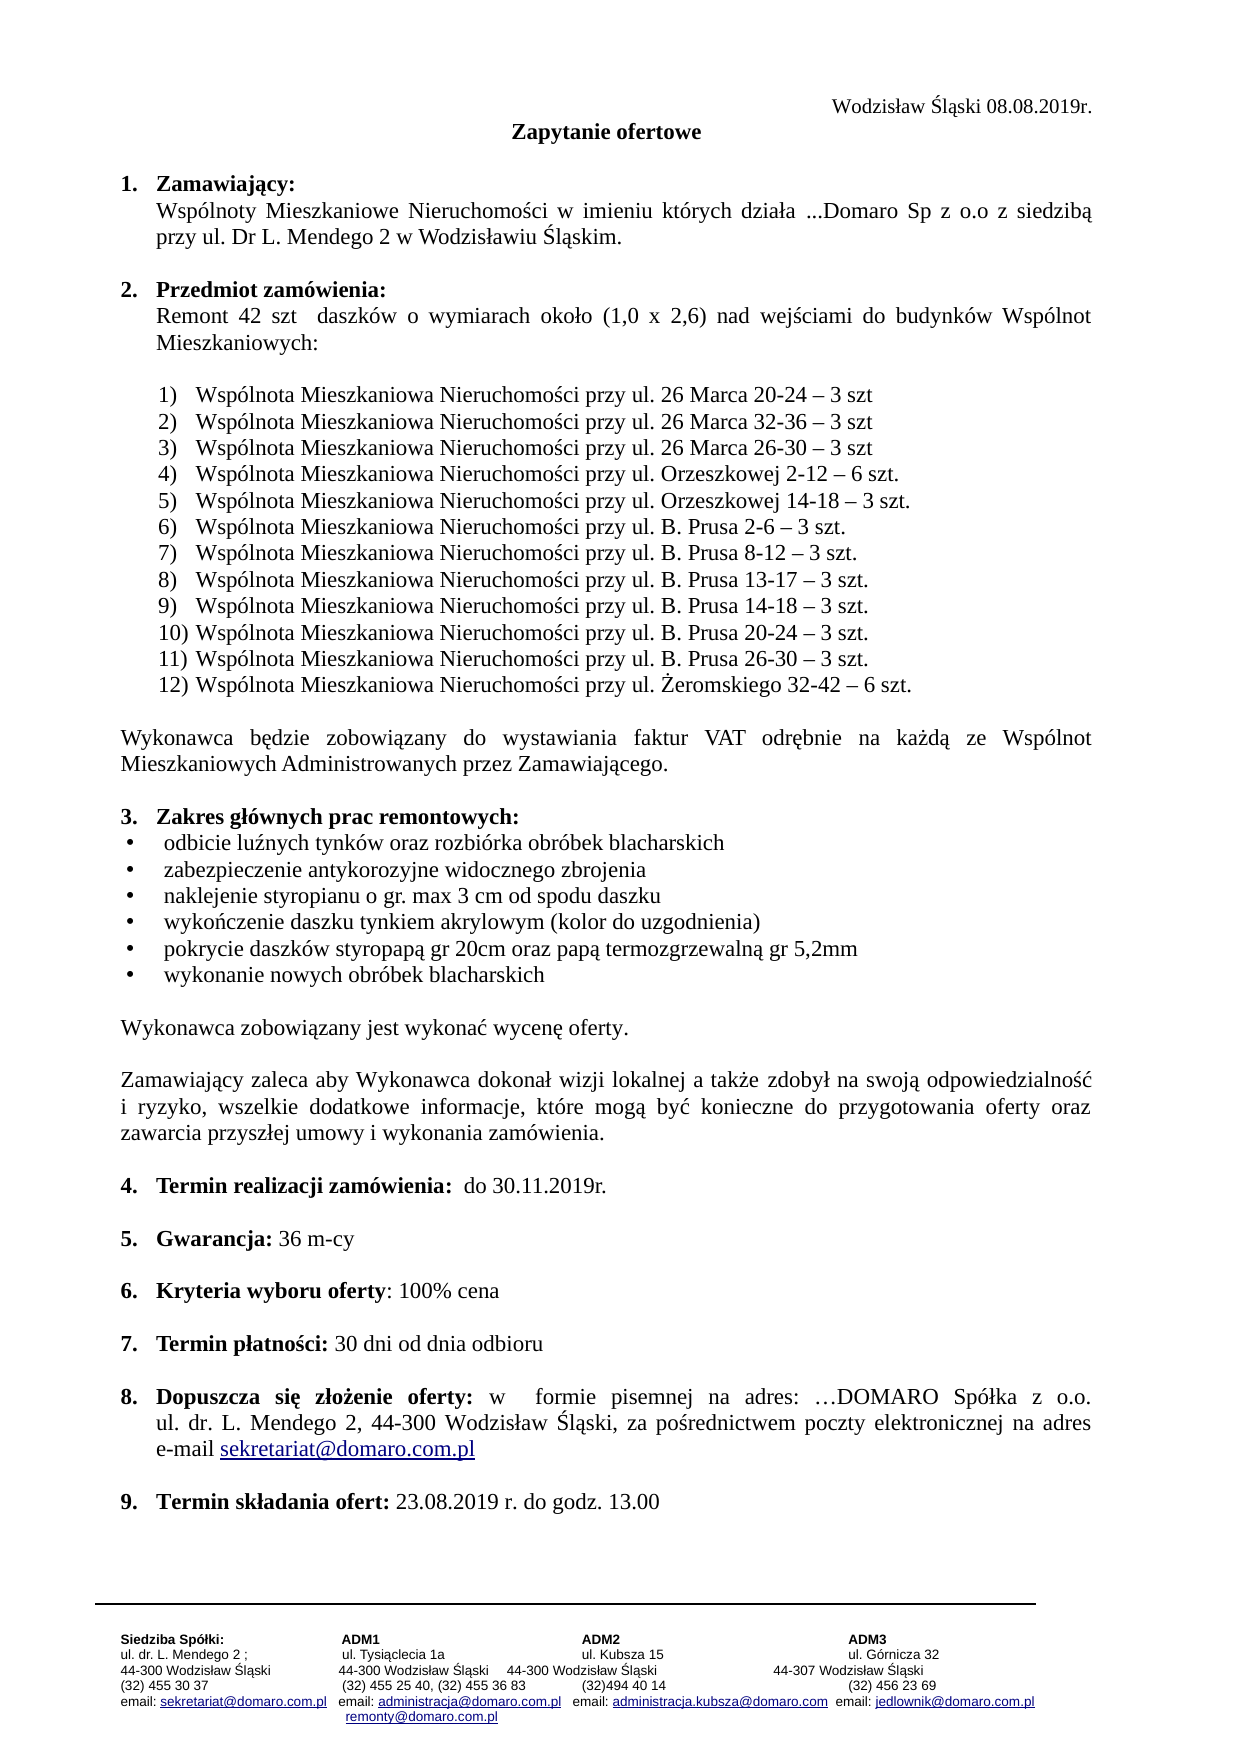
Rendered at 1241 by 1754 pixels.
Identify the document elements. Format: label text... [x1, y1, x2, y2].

list Zakres głównych prac remontowych: [120, 803, 1092, 829]
list Wspólnota Mieszkaniowa Nieruchomości przy ul. B. Prusa 13-17 – 3 szt. [158, 566, 1092, 592]
list Wspólnota Mieszkaniowa Nieruchomości przy ul. B. Prusa 2-6 – 3 szt. [158, 513, 1092, 539]
list Termin płatności: 30 dni od dnia odbioru [120, 1330, 1092, 1356]
text Wodzisław Śląski 08.08.2019r. [120, 94, 1092, 118]
list odbicie luźnych tynków oraz rozbiórka obróbek blacharskich [126, 829, 1092, 856]
list Wspólnota Mieszkaniowa Nieruchomości przy ul. B. Prusa 20-24 – 3 szt. [158, 618, 1092, 645]
list pokrycie daszków styropapą gr 20cm oraz papą termozgrzewalną gr 5,2mm [126, 935, 1092, 961]
list Wspólnota Mieszkaniowa Nieruchomości przy ul. Orzeszkowej 14-18 – 3 szt. [158, 487, 1092, 513]
list wykończenie daszku tynkiem akrylowym (kolor do uzgodnienia) [126, 908, 1092, 935]
list wykonanie nowych obróbek blacharskich [126, 961, 1092, 987]
text Zapytanie ofertowe [120, 118, 1092, 144]
list Wspólnota Mieszkaniowa Nieruchomości przy ul. 26 Marca 32-36 – 3 szt [158, 408, 1092, 434]
list Dopuszcza się złożenie oferty: w formie pisemnej na adres: …DOMARO Spółka z o.o. ul. dr. L. Mendego 2, 44-300 Wodzisław Śląski, za pośrednictwem poczty elektronicznej na adres e-mail sekretariat@domaro.com.pl [120, 1383, 1092, 1462]
list Wspólnota Mieszkaniowa Nieruchomości przy ul. 26 Marca 26-30 – 3 szt [158, 434, 1092, 460]
list Wspólnota Mieszkaniowa Nieruchomości przy ul. 26 Marca 20-24 – 3 szt [158, 381, 1092, 408]
list Termin składania ofert: 23.08.2019 r. do godz. 13.00 [120, 1488, 1092, 1514]
list naklejenie styropianu o gr. max 3 cm od spodu daszku [126, 882, 1092, 908]
text Wykonawca zobowiązany jest wykonać wycenę oferty. [120, 1014, 1092, 1040]
list Wspólnota Mieszkaniowa Nieruchomości przy ul. Żeromskiego 32-42 – 6 szt. [158, 671, 1092, 698]
list Gwarancja: 36 m-cy [120, 1225, 1092, 1251]
list Wykonawca będzie zobowiązany do wystawiania faktur VAT odrębnie na każdą ze Wspólnot Mieszkaniowych Administrowanych przez Zamawiającego. [120, 724, 1092, 777]
list Wspólnoty Mieszkaniowe Nieruchomości w imieniu których działa ...Domaro Sp z o.o z siedzibą przy ul. Dr L. Mendego 2 w Wodzisławiu Śląskim. [120, 197, 1092, 249]
list zabezpieczenie antykorozyjne widocznego zbrojenia [126, 856, 1092, 882]
list Zamawiający: [120, 171, 1092, 197]
list Wspólnota Mieszkaniowa Nieruchomości przy ul. B. Prusa 26-30 – 3 szt. [158, 645, 1092, 671]
list Wspólnota Mieszkaniowa Nieruchomości przy ul. Orzeszkowej 2-12 – 6 szt. [158, 460, 1092, 487]
list Remont 42 szt daszków o wymiarach około (1,0 x 2,6) nad wejściami do budynków Wspólnot Mieszkaniowych: [120, 302, 1092, 355]
text Zamawiający zaleca aby Wykonawca dokonał wizji lokalnej a także zdobył na swoją odpowiedzialność i ryzyko, wszelkie dodatkowe informacje, które mogą być konieczne do przygotowania oferty oraz zawarcia przyszłej umowy i wykonania zamówienia. [120, 1067, 1092, 1146]
list Wspólnota Mieszkaniowa Nieruchomości przy ul. B. Prusa 8-12 – 3 szt. [158, 539, 1092, 566]
list Przedmiot zamówienia: [120, 276, 1092, 302]
list Wspólnota Mieszkaniowa Nieruchomości przy ul. B. Prusa 14-18 – 3 szt. [158, 592, 1092, 618]
list Termin realizacji zamówienia: do 30.11.2019r. [120, 1172, 1092, 1198]
list Kryteria wyboru oferty: 100% cena [120, 1277, 1092, 1304]
